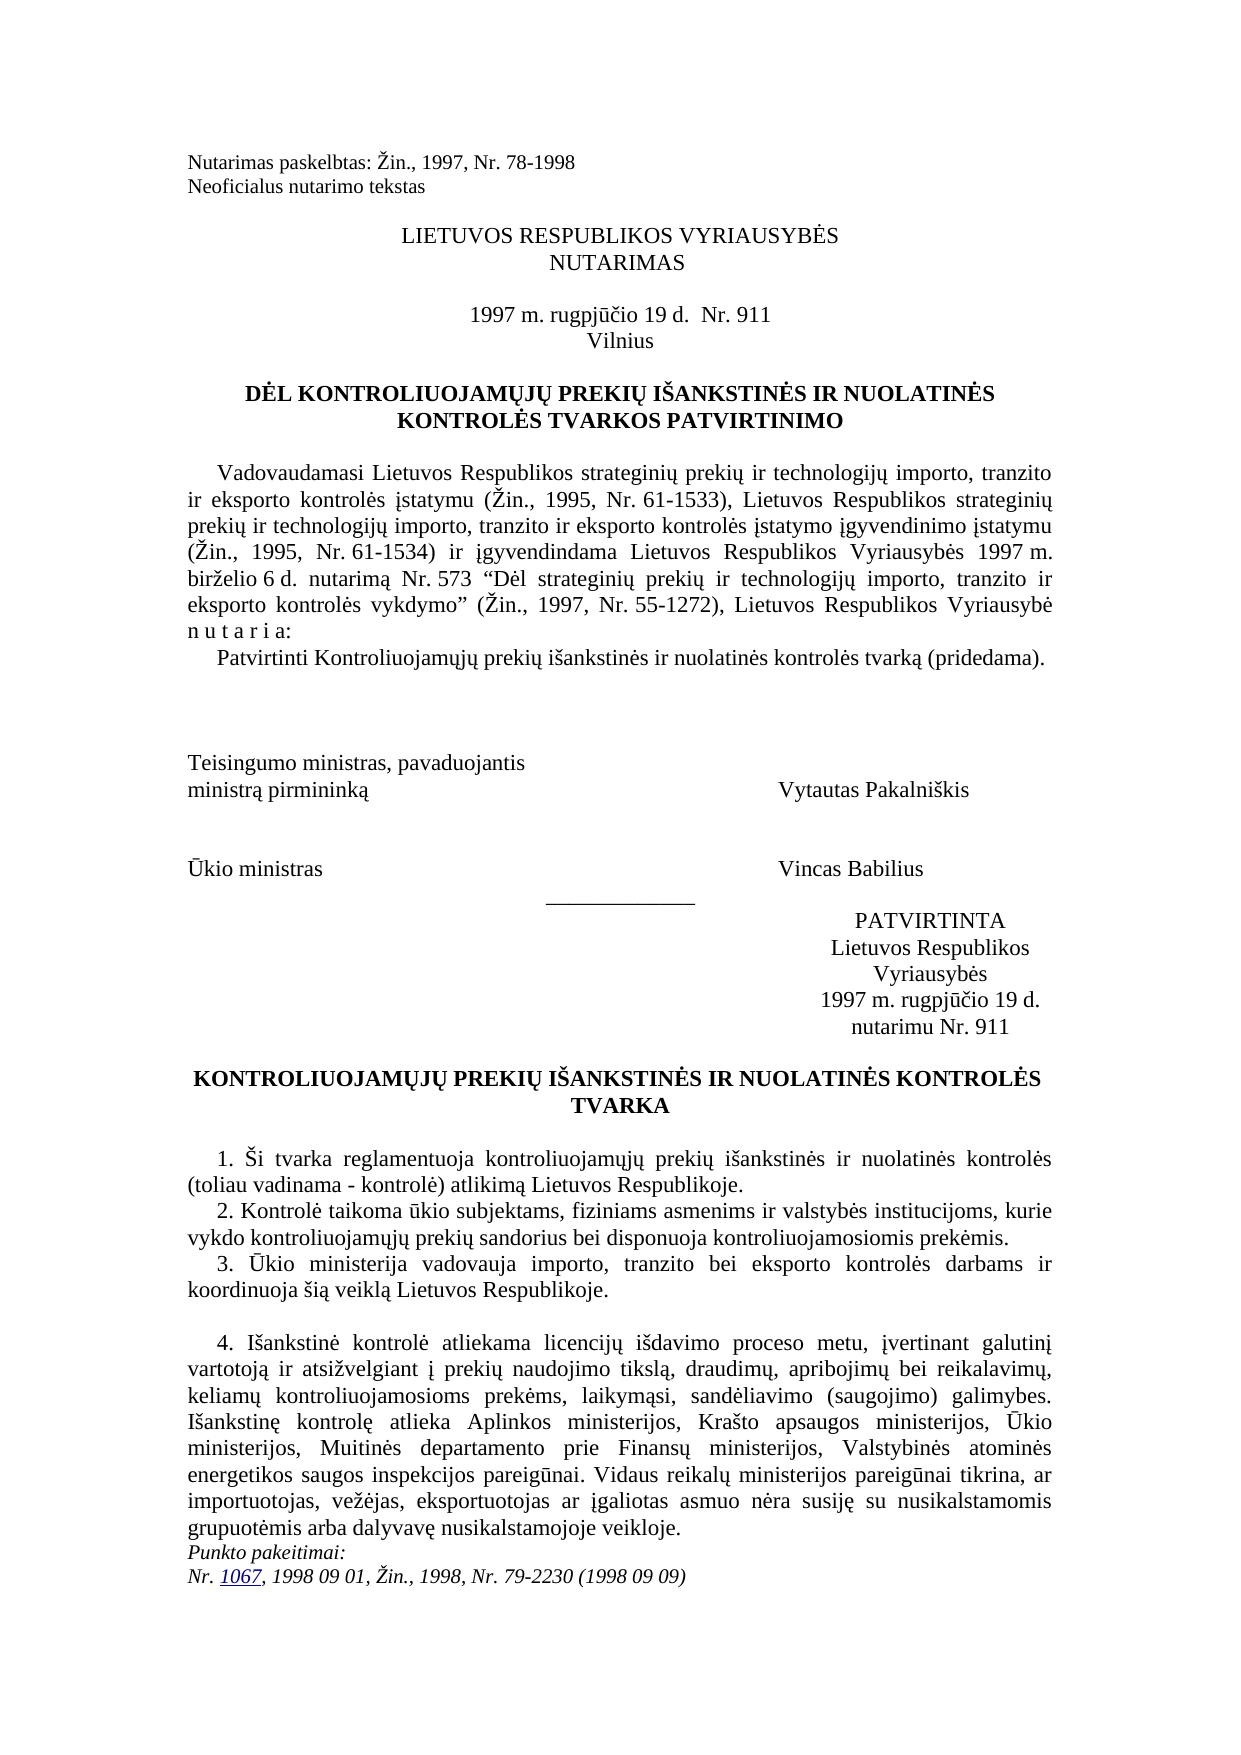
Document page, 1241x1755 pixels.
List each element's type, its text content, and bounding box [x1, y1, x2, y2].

text Lietuvos Respublikos Vyriausybės [807, 934, 1053, 986]
text Nutarimas paskelbtas: Žin., 1997, Nr. 78-1998 [187, 150, 1053, 174]
text LIETUVOS RESPUBLIKOS VYRIAUSYBĖS [187, 222, 1053, 248]
text Nr. 1067, 1998 09 01, Žin., 1998, Nr. 79-2230 (1998 09 09) [187, 1564, 1053, 1588]
text PATVIRTINTA [807, 907, 1053, 934]
text ministrą pirmininką Vytautas Pakalniškis [187, 776, 1053, 802]
text _____________ [187, 881, 1053, 907]
text 1. Ši tvarka reglamentuoja kontroliuojamųjų prekių išankstinės ir nuolatinės kontrolės (toliau vadinama - kontrolė) atlikimą Lietuvos Respublikoje. [187, 1144, 1053, 1197]
text NUTARIMAS [187, 248, 1053, 275]
text Vadovaudamasi Lietuvos Respublikos strateginių prekių ir technologijų importo, tranzito ir eksporto kontrolės įstatymu (Žin., 1995, Nr. 61-1533), Lietuvos Respublikos strateginių prekių ir technologijų importo, tranzito ir eksporto kontrolės įstatymo įgyvendinimo įstatymu (Žin., 1995, Nr. 61-1534) ir įgyvendindama Lietuvos Respublikos Vyriausybės 1997 m. birželio 6 d. nutarimą Nr. 573 “Dėl strateginių prekių ir technologijų importo, tranzito ir eksporto kontrolės vykdymo” (Žin., 1997, Nr. 55-1272), Lietuvos Respublikos Vyriausybė n u t a r i a: [187, 459, 1053, 644]
text Vilnius [187, 328, 1053, 354]
text Dėl Kontroliuojamųjų prekių išankstinės ir nuolatinės kontrolės tvarkos patvirtinimo [187, 380, 1053, 433]
text 4. Išankstinė kontrolė atliekama licencijų išdavimo proceso metu, įvertinant galutinį vartotoją ir atsižvelgiant į prekių naudojimo tikslą, draudimų, apribojimų bei reikalavimų, keliamų kontroliuojamosioms prekėms, laikymąsi, sandėliavimo (saugojimo) galimybes. Išankstinę kontrolę atlieka Aplinkos ministerijos, Krašto apsaugos ministerijos, Ūkio ministerijos, Muitinės departamento prie Finansų ministerijos, Valstybinės atominės energetikos saugos inspekcijos pareigūnai. Vidaus reikalų ministerijos pareigūnai tikrina, ar importuotojas, vežėjas, eksportuotojas ar įgaliotas asmuo nėra susiję su nusikalstamomis grupuotėmis arba dalyvavę nusikalstamojoje veikloje. [187, 1329, 1053, 1540]
text Kontroliuojamųjų prekių išankstinės ir nuolatinės kontrolės [187, 1066, 1053, 1092]
text 1997 m. rugpjūčio 19 d. Nr. 911 [187, 301, 1053, 328]
text 1997 m. rugpjūčio 19 d. nutarimu Nr. 911 [807, 986, 1053, 1039]
text Teisingumo ministras, pavaduojantis [187, 749, 1053, 776]
text Punkto pakeitimai: [187, 1540, 1053, 1564]
text Ūkio ministras Vincas Babilius [187, 855, 1053, 881]
text Neoficialus nutarimo tekstas [187, 174, 1053, 198]
text tvarka [187, 1092, 1053, 1118]
text 2. Kontrolė taikoma ūkio subjektams, fiziniams asmenims ir valstybės institucijoms, kurie vykdo kontroliuojamųjų prekių sandorius bei disponuoja kontroliuojamosiomis prekėmis. [187, 1197, 1053, 1250]
text 3. Ūkio ministerija vadovauja importo, tranzito bei eksporto kontrolės darbams ir koordinuoja šią veiklą Lietuvos Respublikoje. [187, 1250, 1053, 1303]
text Patvirtinti Kontroliuojamųjų prekių išankstinės ir nuolatinės kontrolės tvarką (pridedama). [187, 644, 1053, 670]
